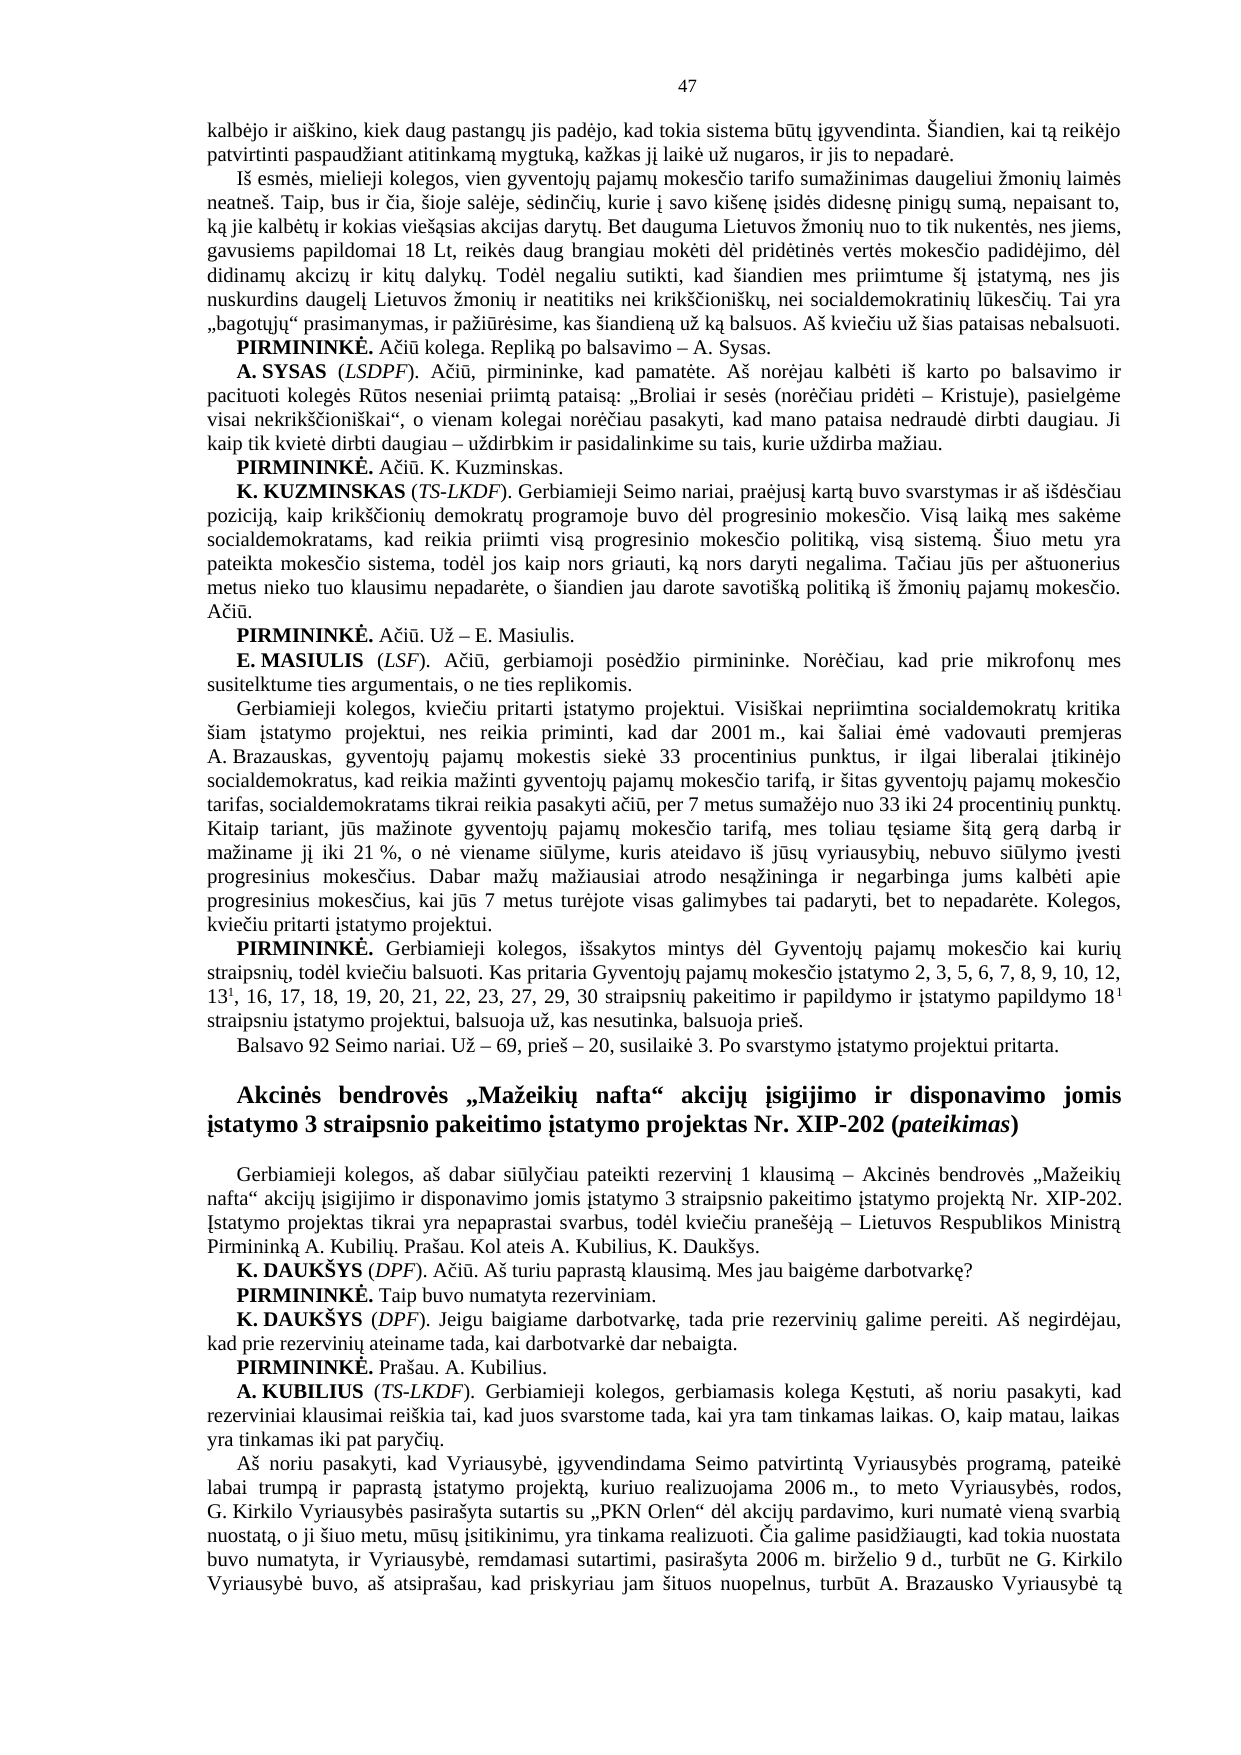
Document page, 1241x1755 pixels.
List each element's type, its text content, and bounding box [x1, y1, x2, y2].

text Iš esmės, mielieji kolegos, vien gyventojų pajamų mokesčio tarifo sumažinimas daugeliui žmonių laimės neatneš. Taip, bus ir čia, šioje salėje, sėdinčių, kurie į savo kišenę įsidės didesnę pinigų sumą, nepaisant to, ką jie kalbėtų ir kokias viešąsias akcijas darytų. Bet dauguma Lietuvos žmonių nuo to tik nukentės, nes jiems, gavusiems papildomai 18 Lt, reikės daug brangiau mokėti dėl pridėtinės vertės mokesčio padidėjimo, dėl didinamų akcizų ir kitų dalykų. Todėl negaliu sutikti, kad šiandien mes priimtume šį įstatymą, nes jis nuskurdins daugelį Lietuvos žmonių ir neatitiks nei krikščioniškų, nei socialdemokratinių lūkesčių. Tai yra „bagotųjų“ prasimanymas, ir pažiūrėsime, kas šiandieną už ką balsuos. Aš kviečiu už šias pataisas nebalsuoti. [207, 166, 1122, 335]
text K. DAUKŠYS (DPF). Jeigu baigiame darbotvarkę, tada prie rezervinių galime pereiti. Aš negirdėjau, kad prie rezervinių ateiname tada, kai darbotvarkė dar nebaigta. [207, 1307, 1122, 1355]
text A. SYSAS (LSDPF). Ačiū, pirmininke, kad pamatėte. Aš norėjau kalbėti iš karto po balsavimo ir pacituoti kolegės Rūtos neseniai priimtą pataisą: „Broliai ir sesės (norėčiau pridėti – Kristuje), pasielgėme visai nekrikščioniškai“, o vienam kolegai norėčiau pasakyti, kad mano pataisa nedraudė dirbti daugiau. Ji kaip tik kvietė dirbti daugiau – uždirbkim ir pasidalinkime su tais, kurie uždirba mažiau. [207, 359, 1122, 455]
text Gerbiamieji kolegos, kviečiu pritarti įstatymo projektui. Visiškai nepriimtina socialdemokratų kritika šiam įstatymo projektui, nes reikia priminti, kad dar 2001 m., kai šaliai ėmė vadovauti premjeras A. Brazauskas, gyventojų pajamų mokestis siekė 33 procentinius punktus, ir ilgai liberalai įtikinėjo socialdemokratus, kad reikia mažinti gyventojų pajamų mokesčio tarifą, ir šitas gyventojų pajamų mokesčio tarifas, socialdemokratams tikrai reikia pasakyti ačiū, per 7 metus sumažėjo nuo 33 iki 24 procentinių punktų. Kitaip tariant, jūs mažinote gyventojų pajamų mokesčio tarifą, mes toliau tęsiame šitą gerą darbą ir mažiname jį iki 21 %, o nė viename siūlyme, kuris ateidavo iš jūsų vyriausybių, nebuvo siūlymo įvesti progresinius mokesčius. Dabar mažų mažiausiai atrodo nesąžininga ir negarbinga jums kalbėti apie progresinius mokesčius, kai jūs 7 metus turėjote visas galimybes tai padaryti, bet to nepadarėte. Kolegos, kviečiu pritarti įstatymo projektui. [207, 696, 1122, 936]
text PIRMININKĖ. Ačiū. K. Kuzminskas. [207, 455, 1122, 479]
text Akcinės bendrovės „Mažeikių nafta“ akcijų įsigijimo ir disponavimo jomis įstatymo 3 straipsnio pakeitimo įstatymo projektas Nr. XIP-202 (pateikimas) [207, 1081, 1122, 1138]
text PIRMININKĖ. Ačiū kolega. Repliką po balsavimo – A. Sysas. [207, 335, 1122, 359]
text E. MASIULIS (LSF). Ačiū, gerbiamoji posėdžio pirmininke. Norėčiau, kad prie mikrofonų mes susitelktume ties argumentais, o ne ties replikomis. [207, 647, 1122, 696]
text K. DAUKŠYS (DPF). Ačiū. Aš turiu paprastą klausimą. Mes jau baigėme darbotvarkę? [207, 1258, 1122, 1282]
text Balsavo 92 Seimo nariai. Už – 69, prieš – 20, susilaikė 3. Po svarstymo įstatymo projektui pritarta. [207, 1032, 1122, 1057]
text PIRMININKĖ. Ačiū. Už – E. Masiulis. [207, 623, 1122, 647]
text A. KUBILIUS (TS-LKDF). Gerbiamieji kolegos, gerbiamasis kolega Kęstuti, aš noriu pasakyti, kad rezerviniai klausimai reiškia tai, kad juos svarstome tada, kai yra tam tinkamas laikas. O, kaip matau, laikas yra tinkamas iki pat paryčių. [207, 1379, 1122, 1451]
text kalbėjo ir aiškino, kiek daug pastangų jis padėjo, kad tokia sistema būtų įgyvendinta. Šiandien, kai tą reikėjo patvirtinti paspaudžiant atitinkamą mygtuką, kažkas jį laikė už nugaros, ir jis to nepadarė. [207, 118, 1122, 166]
text PIRMININKĖ. Taip buvo numatyta rezerviniam. [207, 1282, 1122, 1307]
text K. KUZMINSKAS (TS-LKDF). Gerbiamieji Seimo nariai, praėjusį kartą buvo svarstymas ir aš išdėsčiau poziciją, kaip krikščionių demokratų programoje buvo dėl progresinio mokesčio. Visą laiką mes sakėme socialdemokratams, kad reikia priimti visą progresinio mokesčio politiką, visą sistemą. Šiuo metu yra pateikta mokesčio sistema, todėl jos kaip nors griauti, ką nors daryti negalima. Tačiau jūs per aštuonerius metus nieko tuo klausimu nepadarėte, o šiandien jau darote savotišką politiką iš žmonių pajamų mokesčio. Ačiū. [207, 479, 1122, 623]
text Gerbiamieji kolegos, aš dabar siūlyčiau pateikti rezervinį 1 klausimą – Akcinės bendrovės „Mažeikių nafta“ akcijų įsigijimo ir disponavimo jomis įstatymo 3 straipsnio pakeitimo įstatymo projektą Nr. XIP-202. Įstatymo projektas tikrai yra nepaprastai svarbus, todėl kviečiu pranešėją – Lietuvos Respublikos Ministrą Pirmininką A. Kubilių. Prašau. Kol ateis A. Kubilius, K. Daukšys. [207, 1162, 1122, 1258]
text PIRMININKĖ. Prašau. A. Kubilius. [207, 1355, 1122, 1379]
text Aš noriu pasakyti, kad Vyriausybė, įgyvendindama Seimo patvirtintą Vyriausybės programą, pateikė labai trumpą ir paprastą įstatymo projektą, kuriuo realizuojama 2006 m., to meto Vyriausybės, rodos, G. Kirkilo Vyriausybės pasirašyta sutartis su „PKN Orlen“ dėl akcijų pardavimo, kuri numatė vieną svarbią nuostatą, o ji šiuo metu, mūsų įsitikinimu, yra tinkama realizuoti. Čia galime pasidžiaugti, kad tokia nuostata buvo numatyta, ir Vyriausybė, remdamasi sutartimi, pasirašyta 2006 m. birželio 9 d., turbūt ne G. Kirkilo Vyriausybė buvo, aš atsiprašau, kad priskyriau jam šituos nuopelnus, turbūt A. Brazausko Vyriausybė tą [207, 1451, 1122, 1595]
text PIRMININKĖ. Gerbiamieji kolegos, išsakytos mintys dėl Gyventojų pajamų mokesčio kai kurių straipsnių, todėl kviečiu balsuoti. Kas pritaria Gyventojų pajamų mokesčio įstatymo 2, 3, 5, 6, 7, 8, 9, 10, 12, 131, 16, 17, 18, 19, 20, 21, 22, 23, 27, 29, 30 straipsnių pakeitimo ir papildymo ir įstatymo papildymo 181 straipsniu įstatymo projektui, balsuoja už, kas nesutinka, balsuoja prieš. [207, 936, 1122, 1032]
